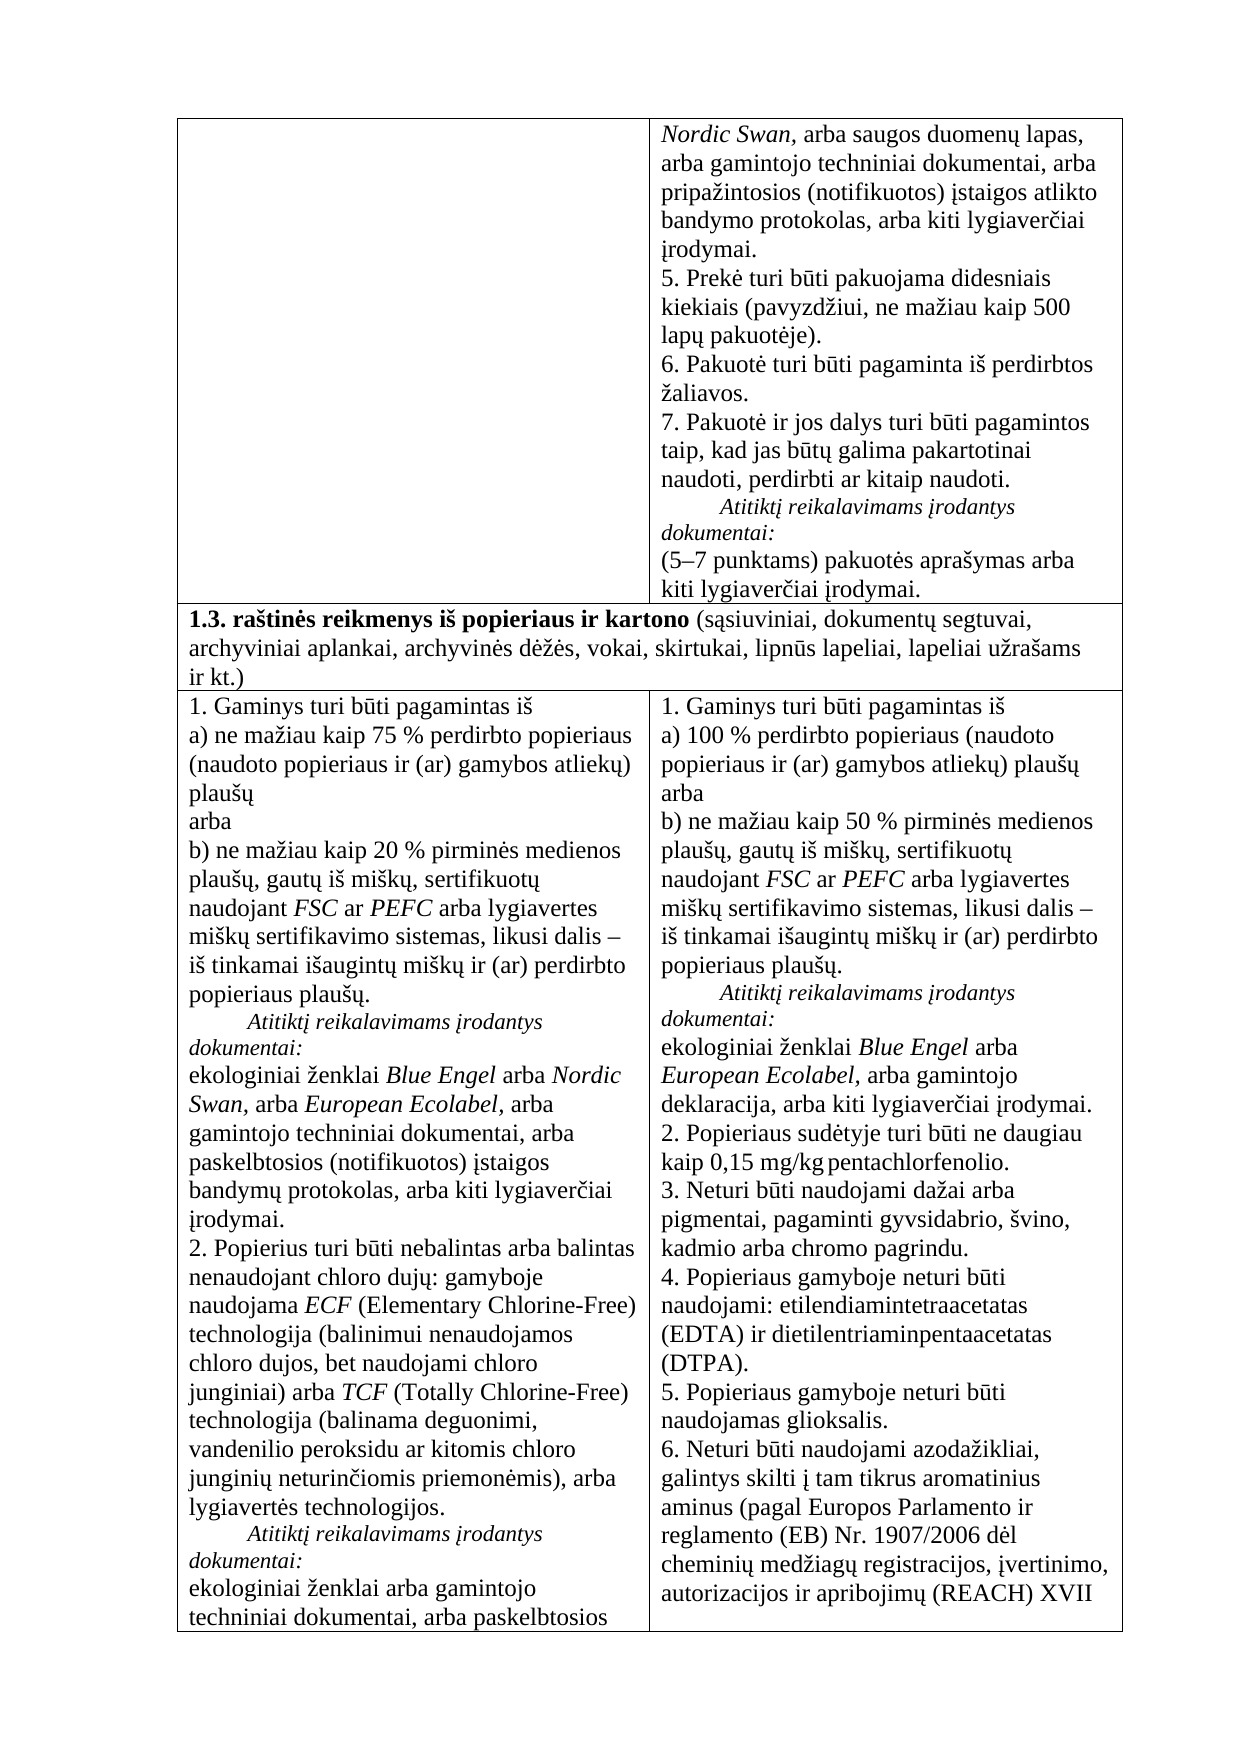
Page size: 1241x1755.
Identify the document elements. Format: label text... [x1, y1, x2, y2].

table_cell 1. Gaminys turi būti pagamintas iš a) 100 % perdirbto popieriaus (naudoto popieriaus ir (ar) gamybos atliekų) plaušų arba b) ne mažiau kaip 50 % pirminės medienos plaušų, gautų iš miškų, sertifikuotų naudojant FSC ar PEFC arba lygiavertes miškų sertifikavimo sistemas, likusi dalis – iš tinkamai išaugintų miškų ir (ar) perdirbto popieriaus plaušų. Atitiktį reikalavimams įrodantys dokumentai: ekologiniai ženklai Blue Engel arba European Ecolabel, arba gamintojo deklaracija, arba kiti lygiaverčiai įrodymai. 2. Popieriaus sudėtyje turi būti ne daugiau kaip 0,15 mg/kg pentachlorfenolio. 3. Neturi būti naudojami dažai arba pigmentai, pagaminti gyvsidabrio, švino, kadmio arba chromo pagrindu. 4. Popieriaus gamyboje neturi būti naudojami: etilendiamintetraacetatas (EDTA) ir dietilentriaminpentaacetatas (DTPA). 5. Popieriaus gamyboje neturi būti naudojamas glioksalis. 6. Neturi būti naudojami azodažikliai, galintys skilti į tam tikrus aromatinius aminus (pagal Europos Parlamento ir reglamento (EB) Nr. 1907/2006 dėl cheminių medžiagų registracijos, įvertinimo, autorizacijos ir apribojimų (REACH) XVII [650, 691, 1122, 1631]
table_cell [178, 119, 649, 603]
table_cell [1098, 604, 1122, 690]
table_cell Nordic Swan, arba saugos duomenų lapas, arba gamintojo techniniai dokumentai, arba pripažintosios (notifikuotos) įstaigos atlikto bandymo protokolas, arba kiti lygiaverčiai įrodymai. 5. Prekė turi būti pakuojama didesniais kiekiais (pavyzdžiui, ne mažiau kaip 500 lapų pakuotėje). 6. Pakuotė turi būti pagaminta iš perdirbtos žaliavos. 7. Pakuotė ir jos dalys turi būti pagamintos taip, kad jas būtų galima pakartotinai naudoti, perdirbti ar kitaip naudoti. Atitiktį reikalavimams įrodantys dokumentai: (5–7 punktams) pakuotės aprašymas arba kiti lygiaverčiai įrodymai. [650, 119, 1122, 603]
table_cell 1. Gaminys turi būti pagamintas iš a) ne mažiau kaip 75 % perdirbto popieriaus (naudoto popieriaus ir (ar) gamybos atliekų) plaušų arba b) ne mažiau kaip 20 % pirminės medienos plaušų, gautų iš miškų, sertifikuotų naudojant FSC ar PEFC arba lygiavertes miškų sertifikavimo sistemas, likusi dalis – iš tinkamai išaugintų miškų ir (ar) perdirbto popieriaus plaušų. Atitiktį reikalavimams įrodantys dokumentai: ekologiniai ženklai Blue Engel arba Nordic Swan, arba European Ecolabel, arba gamintojo techniniai dokumentai, arba paskelbtosios (notifikuotos) įstaigos bandymų protokolas, arba kiti lygiaverčiai įrodymai. 2. Popierius turi būti nebalintas arba balintas nenaudojant chloro dujų: gamyboje naudojama ECF (Elementary Chlorine-Free) technologija (balinimui nenaudojamos chloro dujos, bet naudojami chloro junginiai) arba TCF (Totally Chlorine-Free) technologija (balinama deguonimi, vandenilio peroksidu ar kitomis chloro junginių neturinčiomis priemonėmis), arba lygiavertės technologijos. Atitiktį reikalavimams įrodantys dokumentai: ekologiniai ženklai arba gamintojo techniniai dokumentai, arba paskelbtosios [178, 691, 649, 1631]
table_cell 1.3. raštinės reikmenys iš popieriaus ir kartono (sąsiuviniai, dokumentų segtuvai, archyviniai aplankai, archyvinės dėžės, vokai, skirtukai, lipnūs lapeliai, lapeliai užrašams ir kt.) [178, 604, 1097, 690]
